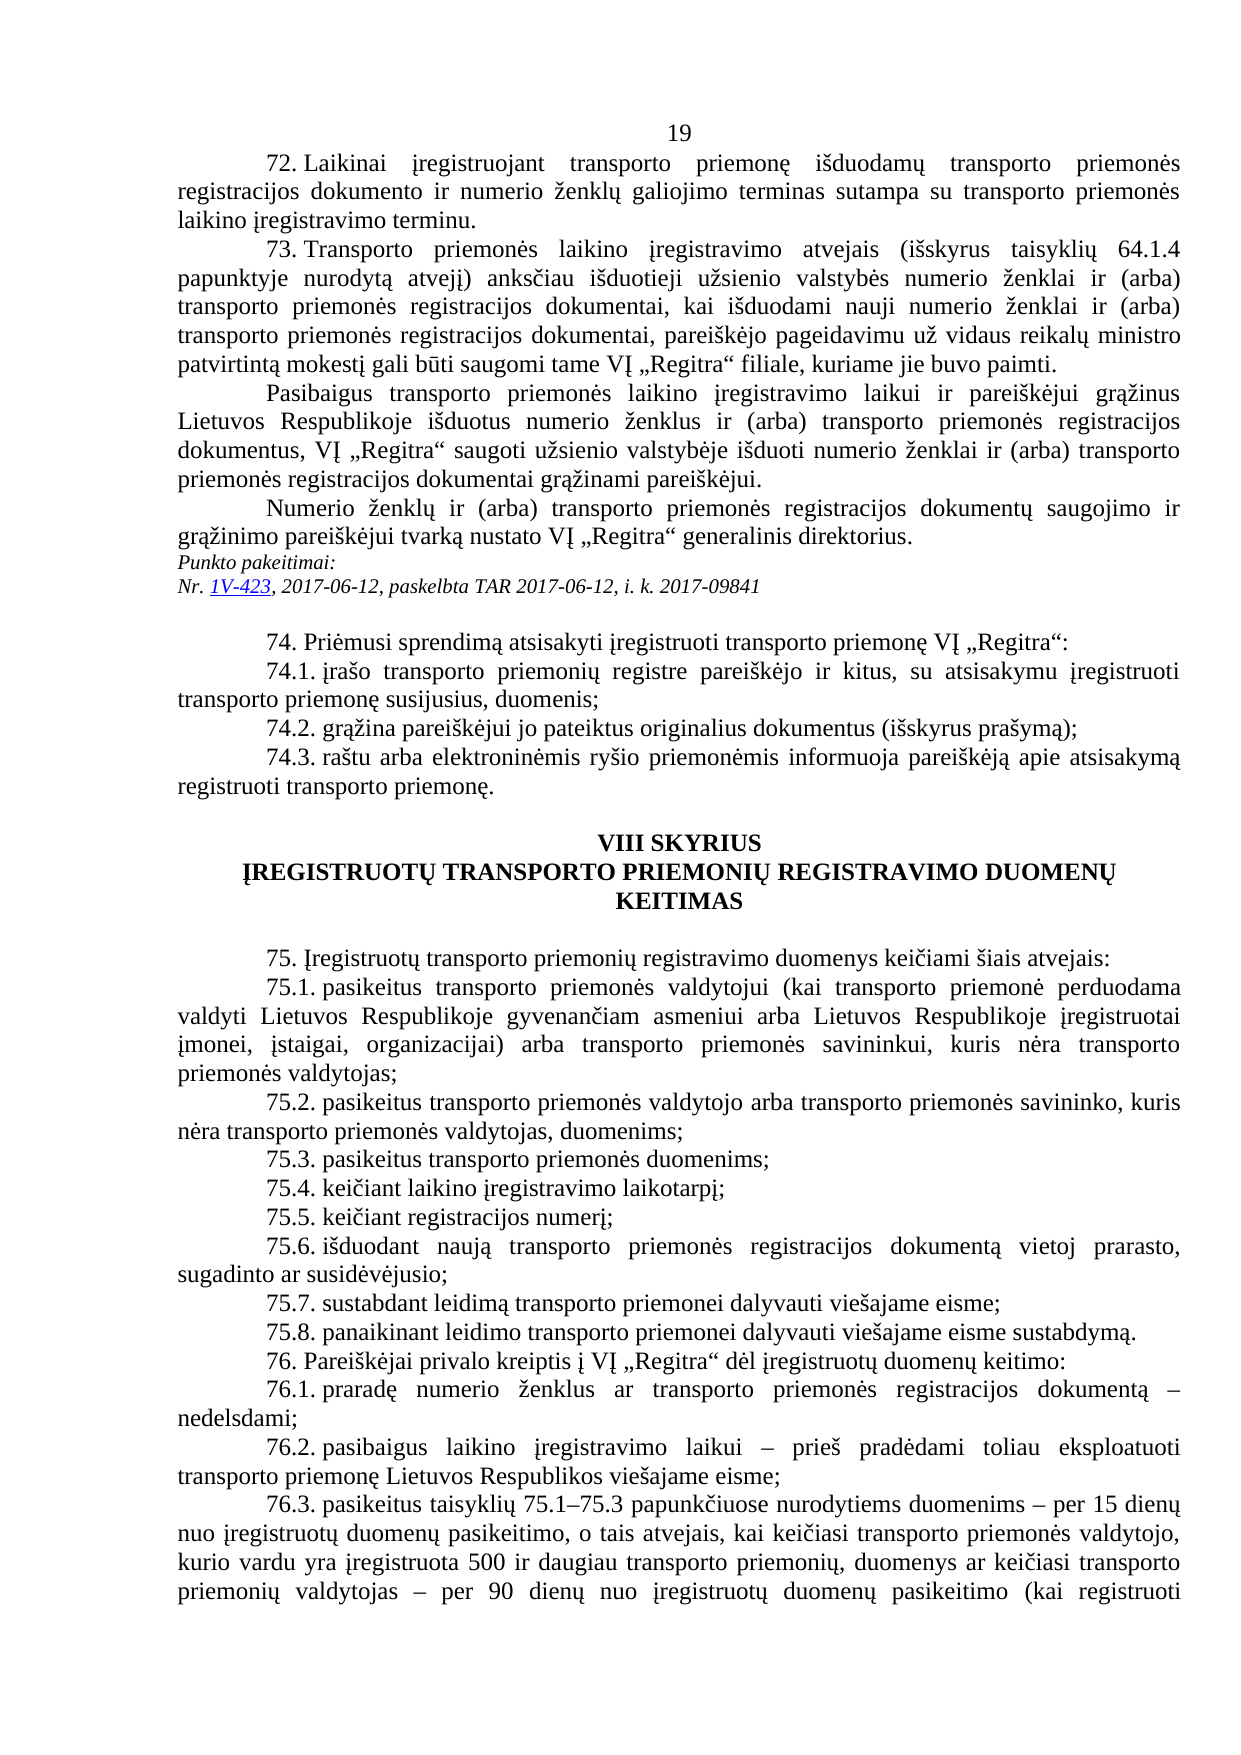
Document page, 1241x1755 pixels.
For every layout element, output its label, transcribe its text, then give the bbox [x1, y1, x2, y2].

text 74.1. įrašo transporto priemonių registre pareiškėjo ir kitus, su atsisakymu įregistruoti transporto priemonę susijusius, duomenis; [177, 656, 1181, 713]
text 75.5. keičiant registracijos numerį; [177, 1202, 1181, 1231]
text 74.3. raštu arba elektroninėmis ryšio priemonėmis informuoja pareiškėją apie atsisakymą registruoti transporto priemonę. [177, 742, 1181, 799]
text 76.1. praradę numerio ženklus ar transporto priemonės registracijos dokumentą – nedelsdami; [177, 1374, 1181, 1432]
text Numerio ženklų ir (arba) transporto priemonės registracijos dokumentų saugojimo ir grąžinimo pareiškėjui tvarką nustato VĮ „Regitra“ generalinis direktorius. [177, 493, 1181, 550]
text 74. Priėmusi sprendimą atsisakyti įregistruoti transporto priemonę VĮ „Regitra“: [177, 627, 1181, 656]
text Pasibaigus transporto priemonės laikino įregistravimo laikui ir pareiškėjui grąžinus Lietuvos Respublikoje išduotus numerio ženklus ir (arba) transporto priemonės registracijos dokumentus, VĮ „Regitra“ saugoti užsienio valstybėje išduoti numerio ženklai ir (arba) transporto priemonės registracijos dokumentai grąžinami pareiškėjui. [177, 378, 1181, 493]
text 75.4. keičiant laikino įregistravimo laikotarpį; [177, 1173, 1181, 1202]
text 76. Pareiškėjai privalo kreiptis į VĮ „Regitra“ dėl įregistruotų duomenų keitimo: [177, 1346, 1181, 1374]
text 75.6. išduodant naują transporto priemonės registracijos dokumentą vietoj prarasto, sugadinto ar susidėvėjusio; [177, 1231, 1181, 1288]
text 75.1. pasikeitus transporto priemonės valdytojui (kai transporto priemonė perduodama valdyti Lietuvos Respublikoje gyvenančiam asmeniui arba Lietuvos Respublikoje įregistruotai įmonei, įstaigai, organizacijai) arba transporto priemonės savininkui, kuris nėra transporto priemonės valdytojas; [177, 972, 1181, 1087]
text 75. Įregistruotų transporto priemonių registravimo duomenys keičiami šiais atvejais: [177, 943, 1181, 972]
text 75.2. pasikeitus transporto priemonės valdytojo arba transporto priemonės savininko, kuris nėra transporto priemonės valdytojas, duomenims; [177, 1087, 1181, 1144]
text ĮREGISTRUOTŲ transporto priemonių registravimo DUOMENŲ KEITIMAS [177, 857, 1181, 914]
text 72. Laikinai įregistruojant transporto priemonę išduodamų transporto priemonės registracijos dokumento ir numerio ženklų galiojimo terminas sutampa su transporto priemonės laikino įregistravimo terminu. [177, 148, 1181, 234]
text Nr. 1V-423, 2017-06-12, paskelbta TAR 2017-06-12, i. k. 2017-09841 [177, 574, 1181, 598]
text 74.2. grąžina pareiškėjui jo pateiktus originalius dokumentus (išskyrus prašymą); [177, 713, 1181, 742]
text 75.3. pasikeitus transporto priemonės duomenims; [177, 1144, 1181, 1173]
text Punkto pakeitimai: [177, 550, 1181, 574]
text 76.3. pasikeitus taisyklių 75.1–75.3 papunkčiuose nurodytiems duomenims – per 15 dienų nuo įregistruotų duomenų pasikeitimo, o tais atvejais, kai keičiasi transporto priemonės valdytojo, kurio vardu yra įregistruota 500 ir daugiau transporto priemonių, duomenys ar keičiasi transporto priemonių valdytojas – per 90 dienų nuo įregistruotų duomenų pasikeitimo (kai registruoti [177, 1489, 1181, 1604]
text 75.7. sustabdant leidimą transporto priemonei dalyvauti viešajame eisme; [177, 1288, 1181, 1317]
text VIII SKYRIUS [177, 828, 1181, 857]
text 73. Transporto priemonės laikino įregistravimo atvejais (išskyrus taisyklių 64.1.4 papunktyje nurodytą atvejį) anksčiau išduotieji užsienio valstybės numerio ženklai ir (arba) transporto priemonės registracijos dokumentai, kai išduodami nauji numerio ženklai ir (arba) transporto priemonės registracijos dokumentai, pareiškėjo pageidavimu už vidaus reikalų ministro patvirtintą mokestį gali būti saugomi tame VĮ „Regitra“ filiale, kuriame jie buvo paimti. [177, 234, 1181, 378]
text 76.2. pasibaigus laikino įregistravimo laikui – prieš pradėdami toliau eksploatuoti transporto priemonę Lietuvos Respublikos viešajame eisme; [177, 1432, 1181, 1489]
text 75.8. panaikinant leidimo transporto priemonei dalyvauti viešajame eisme sustabdymą. [177, 1317, 1181, 1346]
